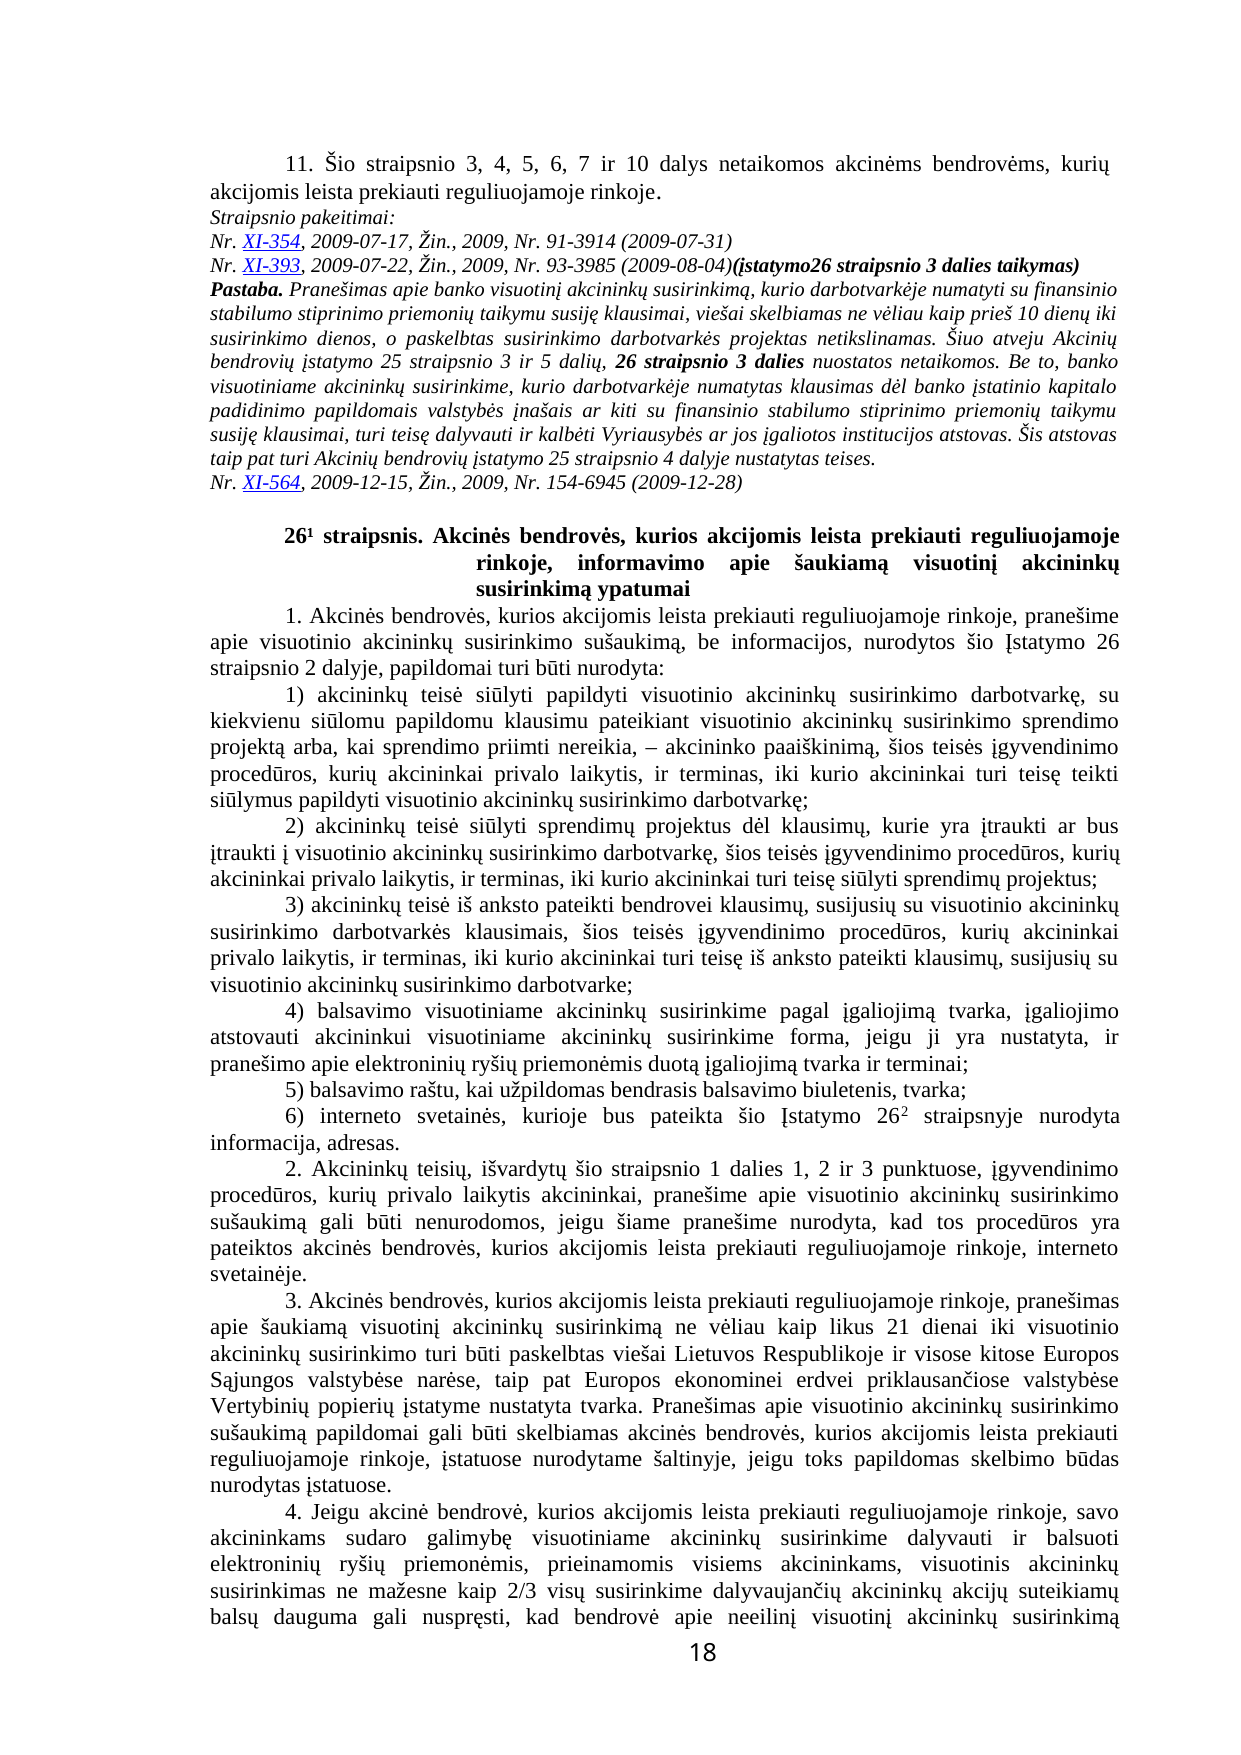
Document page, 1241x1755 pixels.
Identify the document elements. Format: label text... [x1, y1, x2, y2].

text Pastaba. Pranešimas apie banko visuotinį akcininkų susirinkimą, kurio darbotvarkėje numatyti su finansinio stabilumo stiprinimo priemonių taikymu susiję klausimai, viešai skelbiamas ne vėliau kaip prieš 10 dienų iki susirinkimo dienos, o paskelbtas susirinkimo darbotvarkės projektas netikslinamas. Šiuo atveju Akcinių bendrovių įstatymo 25 straipsnio 3 ir 5 dalių, 26 straipsnio 3 dalies nuostatos netaikomos. Be to, banko visuotiniame akcininkų susirinkime, kurio darbotvarkėje numatytas klausimas dėl banko įstatinio kapitalo padidinimo papildomais valstybės įnašais ar kiti su finansinio stabilumo stiprinimo priemonių taikymu susiję klausimai, turi teisę dalyvauti ir kalbėti Vyriausybės ar jos įgaliotos institucijos atstovas. Šis atstovas taip pat turi Akcinių bendrovių įstatymo 25 straipsnio 4 dalyje nustatytas teises. [210, 277, 1120, 470]
text 26¹ straipsnis. Akcinės bendrovės, kurios akcijomis leista prekiauti reguliuojamoje rinkoje, informavimo apie šaukiamą visuotinį akcininkų susirinkimą ypatumai [284, 523, 1120, 602]
text 4) balsavimo visuotiniame akcininkų susirinkime pagal įgaliojimą tvarka, įgaliojimo atstovauti akcininkui visuotiniame akcininkų susirinkime forma, jeigu ji yra nustatyta, ir pranešimo apie elektroninių ryšių priemonėmis duotą įgaliojimą tvarka ir terminai; [210, 997, 1120, 1076]
text 1) akcininkų teisė siūlyti papildyti visuotinio akcininkų susirinkimo darbotvarkę, su kiekvienu siūlomu papildomu klausimu pateikiant visuotinio akcininkų susirinkimo sprendimo projektą arba, kai sprendimo priimti nereikia, – akcininko paaiškinimą, šios teisės įgyvendinimo procedūros, kurių akcininkai privalo laikytis, ir terminas, iki kurio akcininkai turi teisę teikti siūlymus papildyti visuotinio akcininkų susirinkimo darbotvarkę; [210, 681, 1120, 812]
text 4. Jeigu akcinė bendrovė, kurios akcijomis leista prekiauti reguliuojamoje rinkoje, savo akcininkams sudaro galimybę visuotiniame akcininkų susirinkime dalyvauti ir balsuoti elektroninių ryšių priemonėmis, prieinamomis visiems akcininkams, visuotinis akcininkų susirinkimas ne mažesne kaip 2/3 visų susirinkime dalyvaujančių akcininkų akcijų suteikiamų balsų dauguma gali nuspręsti, kad bendrovė apie neeilinį visuotinį akcininkų susirinkimą [210, 1498, 1120, 1629]
text 5) balsavimo raštu, kai užpildomas bendrasis balsavimo biuletenis, tvarka; [210, 1076, 1120, 1102]
text 2) akcininkų teisė siūlyti sprendimų projektus dėl klausimų, kurie yra įtraukti ar bus įtraukti į visuotinio akcininkų susirinkimo darbotvarkę, šios teisės įgyvendinimo procedūros, kurių akcininkai privalo laikytis, ir terminas, iki kurio akcininkai turi teisę siūlyti sprendimų projektus; [210, 812, 1120, 892]
text Nr. XI-564, 2009-12-15, Žin., 2009, Nr. 154-6945 (2009-12-28) [210, 470, 1120, 494]
text 3. Akcinės bendrovės, kurios akcijomis leista prekiauti reguliuojamoje rinkoje, pranešimas apie šaukiamą visuotinį akcininkų susirinkimą ne vėliau kaip likus 21 dienai iki visuotinio akcininkų susirinkimo turi būti paskelbtas viešai Lietuvos Respublikoje ir visose kitose Europos Sąjungos valstybėse narėse, taip pat Europos ekonominei erdvei priklausančiose valstybėse Vertybinių popierių įstatyme nustatyta tvarka. Pranešimas apie visuotinio akcininkų susirinkimo sušaukimą papildomai gali būti skelbiamas akcinės bendrovės, kurios akcijomis leista prekiauti reguliuojamoje rinkoje, įstatuose nurodytame šaltinyje, jeigu toks papildomas skelbimo būdas nurodytas įstatuose. [210, 1287, 1120, 1498]
text Nr. XI-393, 2009-07-22, Žin., 2009, Nr. 93-3985 (2009-08-04)(įstatymo26 straipsnio 3 dalies taikymas) [210, 253, 1120, 277]
text 2. Akcininkų teisių, išvardytų šio straipsnio 1 dalies 1, 2 ir 3 punktuose, įgyvendinimo procedūros, kurių privalo laikytis akcininkai, pranešime apie visuotinio akcininkų susirinkimo sušaukimą gali būti nenurodomos, jeigu šiame pranešime nurodyta, kad tos procedūros yra pateiktos akcinės bendrovės, kurios akcijomis leista prekiauti reguliuojamoje rinkoje, interneto svetainėje. [210, 1155, 1120, 1287]
text Nr. XI-354, 2009-07-17, Žin., 2009, Nr. 91-3914 (2009-07-31) [210, 229, 1120, 253]
text Straipsnio pakeitimai: [210, 205, 1120, 229]
text 11. Šio straipsnio 3, 4, 5, 6, 7 ir 10 dalys netaikomos akcinėms bendrovėms, kurių akcijomis leista prekiauti reguliuojamoje rinkoje. [210, 150, 1111, 205]
text 6) interneto svetainės, kurioje bus pateikta šio Įstatymo 262 straipsnyje nurodyta informacija, adresas. [210, 1102, 1120, 1155]
text 3) akcininkų teisė iš anksto pateikti bendrovei klausimų, susijusių su visuotinio akcininkų susirinkimo darbotvarkės klausimais, šios teisės įgyvendinimo procedūros, kurių akcininkai privalo laikytis, ir terminas, iki kurio akcininkai turi teisę iš anksto pateikti klausimų, susijusių su visuotinio akcininkų susirinkimo darbotvarke; [210, 892, 1120, 997]
text 1. Akcinės bendrovės, kurios akcijomis leista prekiauti reguliuojamoje rinkoje, pranešime apie visuotinio akcininkų susirinkimo sušaukimą, be informacijos, nurodytos šio Įstatymo 26 straipsnio 2 dalyje, papildomai turi būti nurodyta: [210, 602, 1120, 681]
